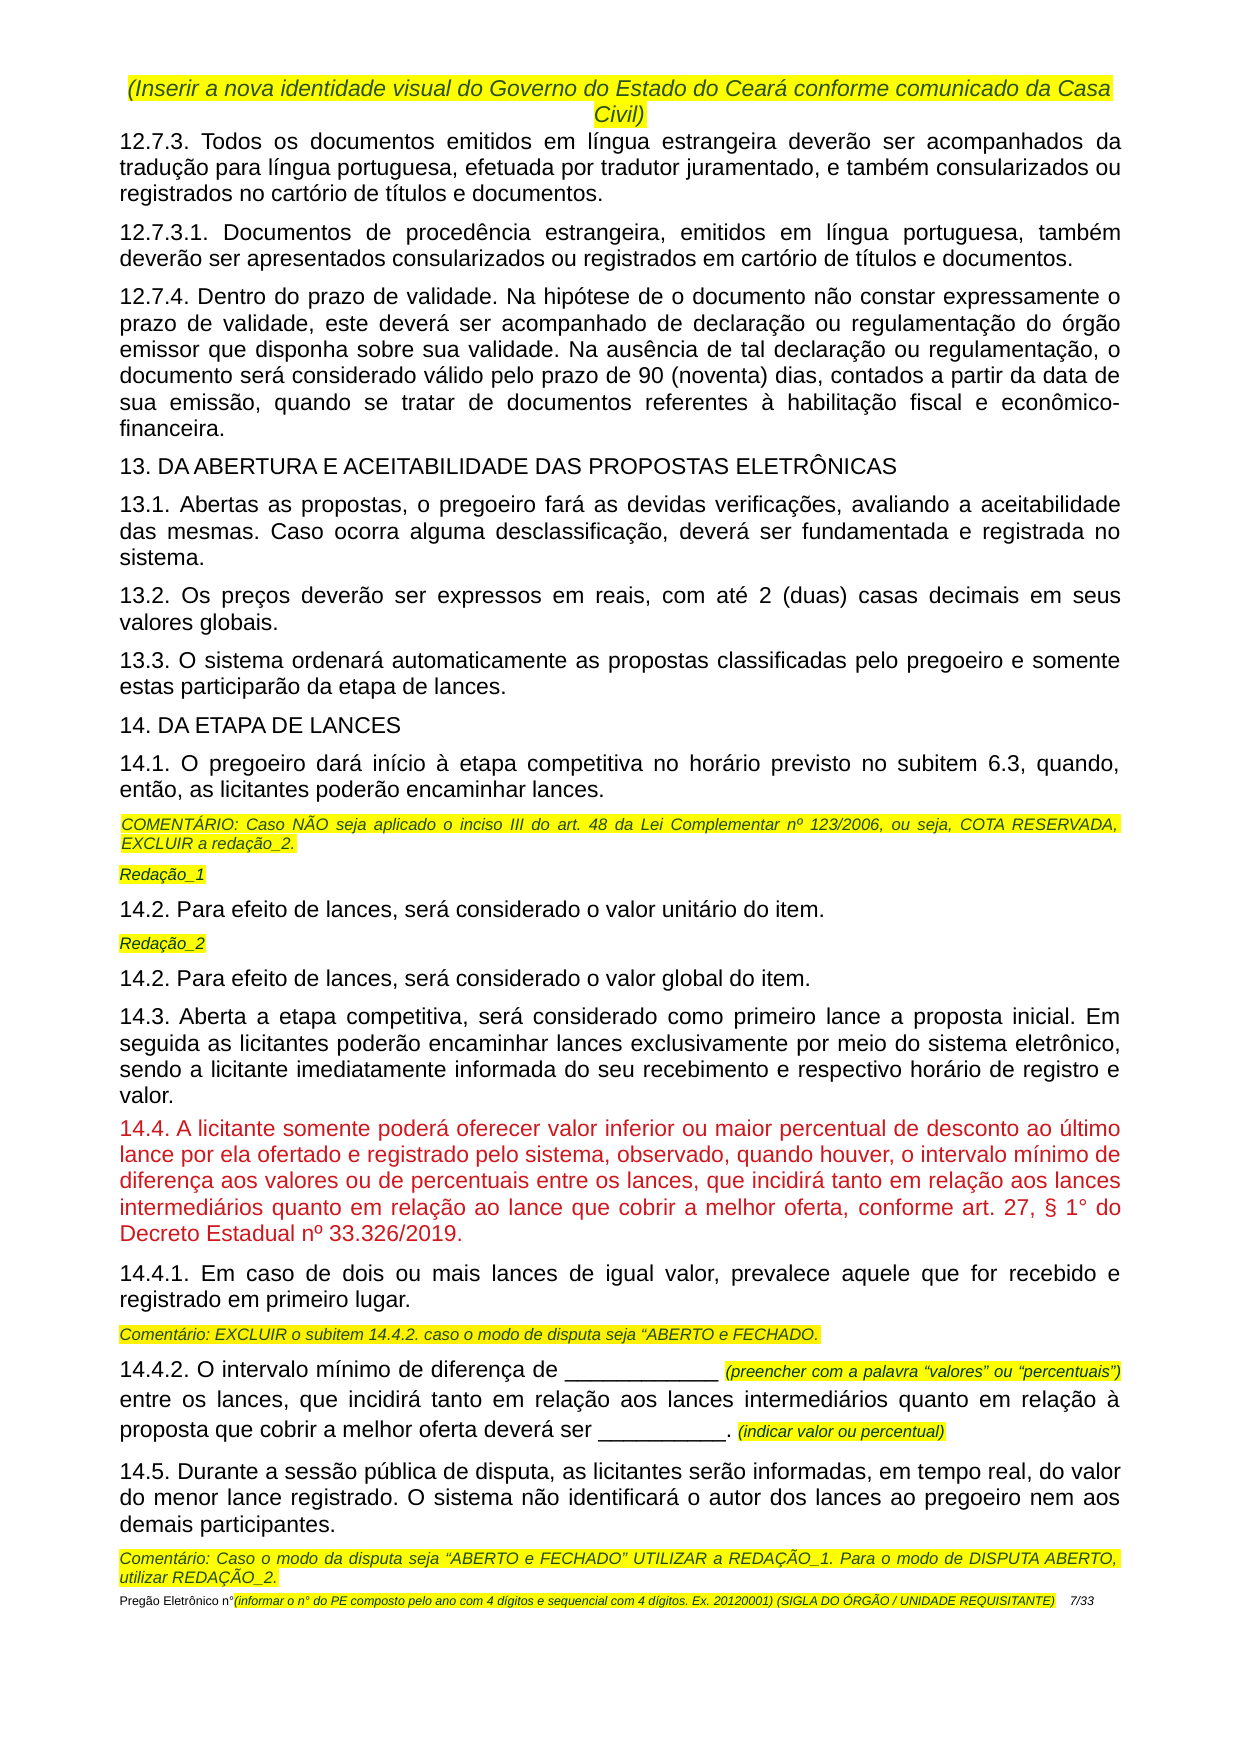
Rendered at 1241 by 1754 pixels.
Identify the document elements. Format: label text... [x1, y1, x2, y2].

text 12.7.3.1. Documentos de procedência estrangeira, emitidos em língua portuguesa, também deverão ser apresentados consularizados ou registrados em cartório de títulos e documentos. [119, 219, 1121, 271]
text 12.7.3. Todos os documentos emitidos em língua estrangeira deverão ser acompanhados da tradução para língua portuguesa, efetuada por tradutor juramentado, e também consularizados ou registrados no cartório de títulos e documentos. [119, 128, 1121, 207]
text 14. DA ETAPA DE LANCES [119, 712, 1121, 738]
text Redação_1 [119, 864, 1120, 884]
text Comentário: Caso o modo da disputa seja “ABERTO e FECHADO” UTILIZAR a REDAÇÃO_1. Para o modo de DISPUTA ABERTO, utilizar REDAÇÃO_2. [119, 1549, 1121, 1587]
text 14.5. Durante a sessão pública de disputa, as licitantes serão informadas, em tempo real, do valor do menor lance registrado. O sistema não identificará o autor dos lances ao pregoeiro nem aos demais participantes. [119, 1458, 1121, 1537]
text 14.1. O pregoeiro dará início à etapa competitiva no horário previsto no subitem 6.3, quando, então, as licitantes poderão encaminhar lances. [119, 750, 1121, 802]
list 14.4.2. O intervalo mínimo de diferença de ____________ (preencher com a palavra “valores” ou “percentuais”) entre os lances, que incidirá tanto em relação aos lances intermediários quanto em relação à proposta que cobrir a melhor oferta deverá ser __________. (indicar valor ou percentual) [119, 1356, 1121, 1442]
text Comentário: EXCLUIR o subitem 14.4.2. caso o modo de disputa seja “ABERTO e FECHADO. [119, 1324, 1121, 1344]
text 14.4. A licitante somente poderá oferecer valor inferior ou maior percentual de desconto ao último lance por ela ofertado e registrado pelo sistema, observado, quando houver, o intervalo mínimo de diferença aos valores ou de percentuais entre os lances, que incidirá tanto em relação aos lances intermediários quanto em relação ao lance que cobrir a melhor oferta, conforme art. 27, § 1° do Decreto Estadual nº 33.326/2019. [119, 1114, 1121, 1246]
text 14.2. Para efeito de lances, será considerado o valor unitário do item. [119, 896, 1121, 922]
text 13.2. Os preços deverão ser expressos em reais, com até 2 (duas) casas decimais em seus valores globais. [119, 582, 1121, 635]
text 13. DA ABERTURA E ACEITABILIDADE DAS PROPOSTAS ELETRÔNICAS [119, 453, 1121, 479]
text 14.3. Aberta a etapa competitiva, será considerado como primeiro lance a proposta inicial. Em seguida as licitantes poderão encaminhar lances exclusivamente por meio do sistema eletrônico, sendo a licitante imediatamente informada do seu recebimento e respectivo horário de registro e valor. [119, 1003, 1121, 1108]
text 13.3. O sistema ordenará automaticamente as propostas classificadas pelo pregoeiro e somente estas participarão da etapa de lances. [119, 647, 1121, 700]
text 12.7.4. Dentro do prazo de validade. Na hipótese de o documento não constar expressamente o prazo de validade, este deverá ser acompanhado de declaração ou regulamentação do órgão emissor que disponha sobre sua validade. Na ausência de tal declaração ou regulamentação, o documento será considerado válido pelo prazo de 90 (noventa) dias, contados a partir da data de sua emissão, quando se tratar de documentos referentes à habilitação fiscal e econômico-financeira. [119, 283, 1121, 441]
text COMENTÁRIO: Caso NÃO seja aplicado o inciso III do art. 48 da Lei Complementar nº 123/2006, ou seja, COTA RESERVADA, EXCLUIR a redação_2. [121, 814, 1121, 853]
text Redação_2 [119, 934, 1120, 953]
text 14.4.1. Em caso de dois ou mais lances de igual valor, prevalece aquele que for recebido e registrado em primeiro lugar. [119, 1260, 1121, 1313]
text 13.1. Abertas as propostas, o pregoeiro fará as devidas verificações, avaliando a aceitabilidade das mesmas. Caso ocorra alguma desclassificação, deverá ser fundamentada e registrada no sistema. [119, 491, 1121, 571]
text 14.2. Para efeito de lances, será considerado o valor global do item. [119, 965, 1121, 991]
